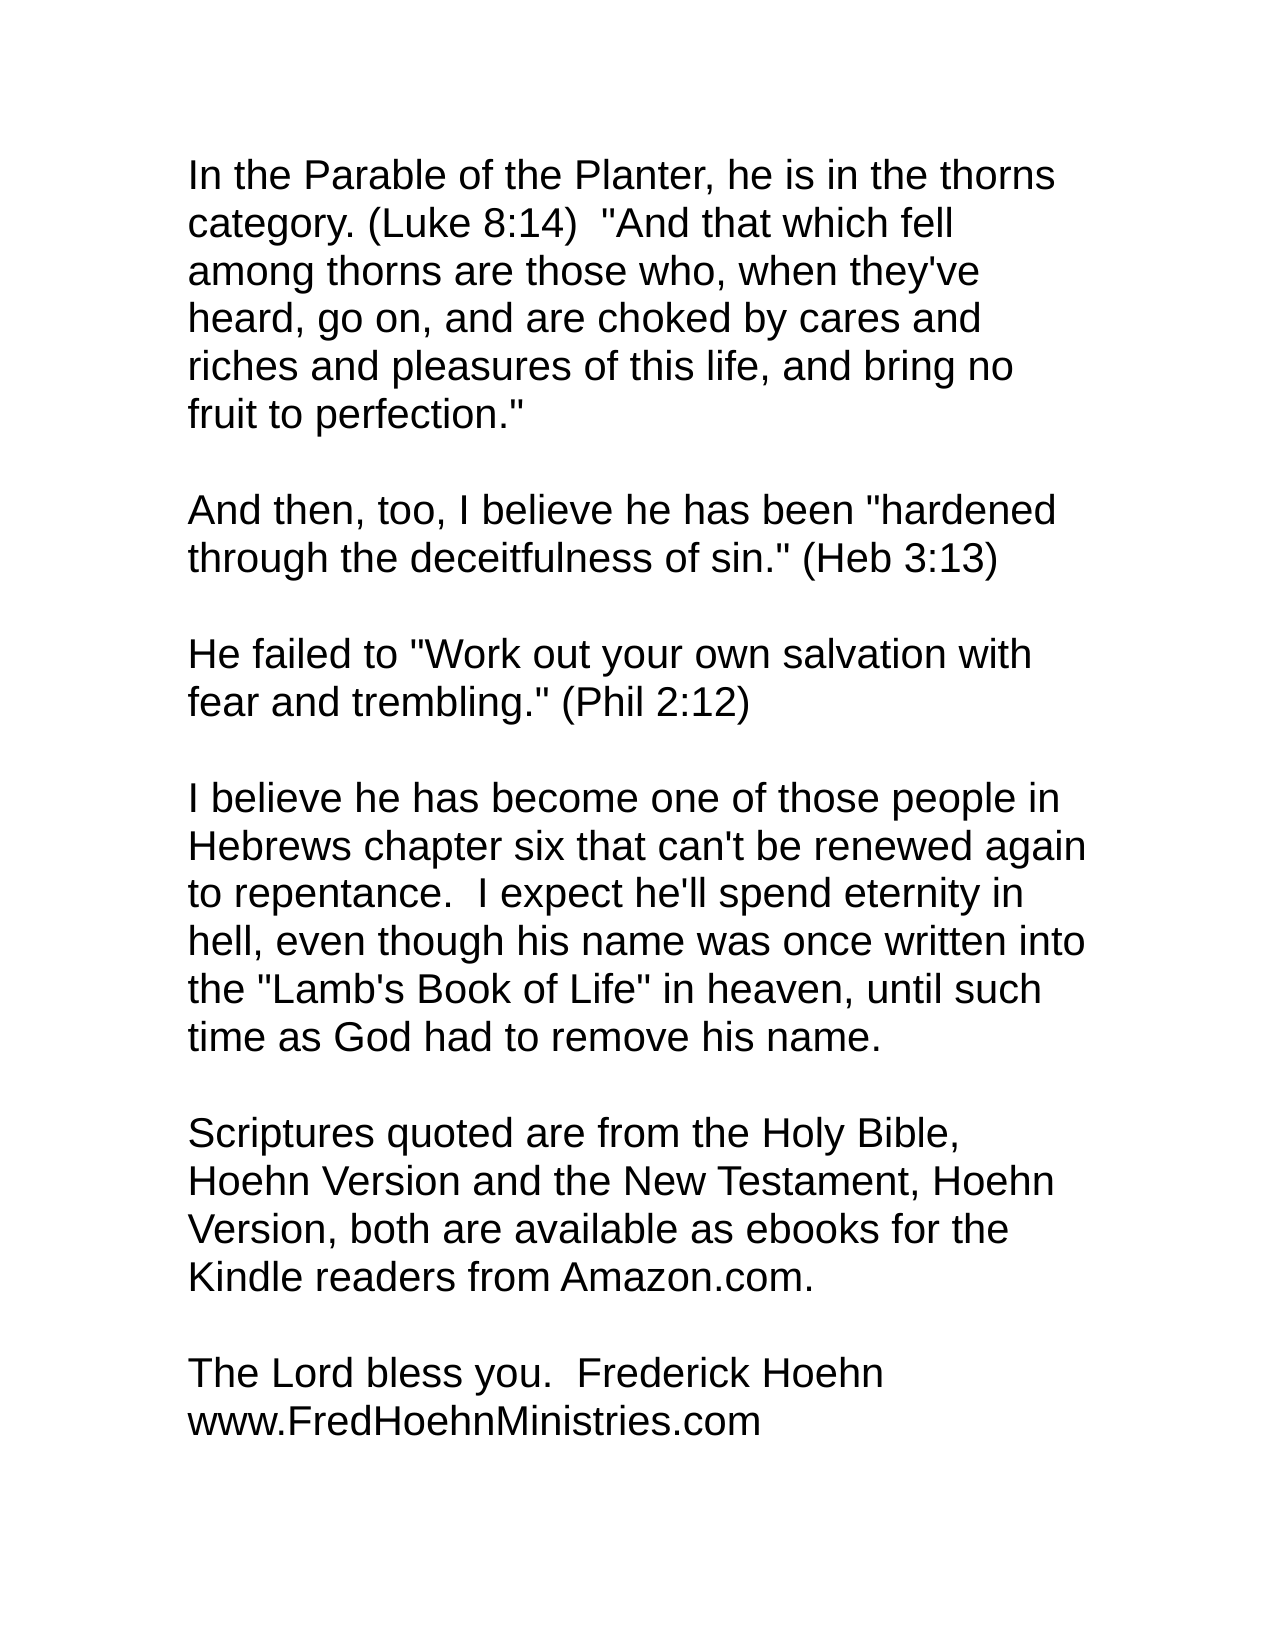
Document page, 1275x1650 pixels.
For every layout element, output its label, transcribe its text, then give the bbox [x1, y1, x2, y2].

text The Lord bless you. Frederick Hoehn [187, 1348, 1087, 1396]
text He failed to "Work out your own salvation with fear and trembling." (Phil 2:12) [187, 629, 1087, 725]
text Scriptures quoted are from the Holy Bible, Hoehn Version and the New Testament, Hoehn Version, both are available as ebooks for the Kindle readers from Amazon.com. [187, 1108, 1087, 1300]
text www.FredHoehnMinistries.com [187, 1396, 1087, 1444]
text I believe he has become one of those people in Hebrews chapter six that can't be renewed again to repentance. I expect he'll spend eternity in hell, even though his name was once written into the "Lamb's Book of Life" in heaven, until such time as God had to remove his name. [187, 773, 1087, 1060]
text In the Parable of the Planter, he is in the thorns category. (Luke 8:14) "And that which fell among thorns are those who, when they've heard, go on, and are choked by cares and riches and pleasures of this life, and bring no fruit to perfection." [187, 150, 1087, 437]
text And then, too, I believe he has been "hardened through the deceitfulness of sin." (Heb 3:13) [187, 485, 1087, 581]
